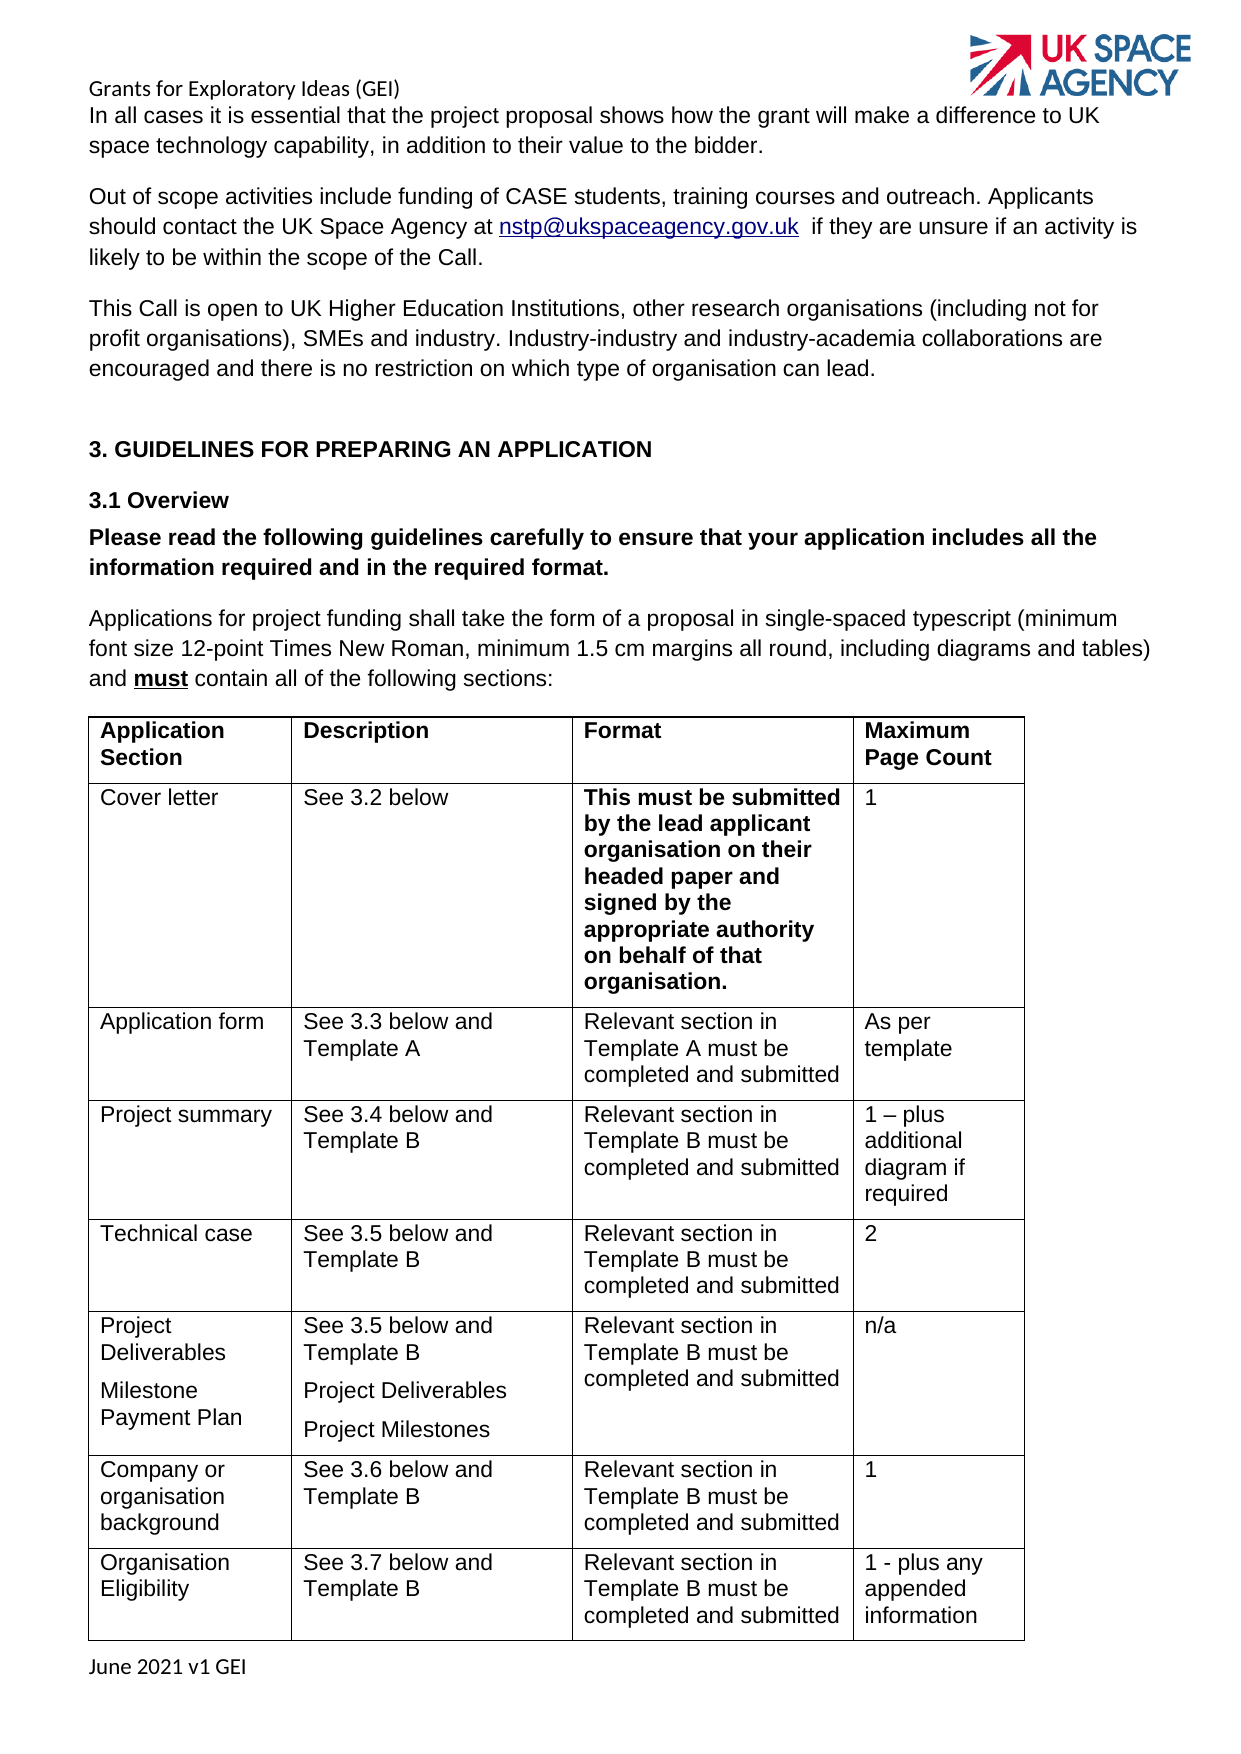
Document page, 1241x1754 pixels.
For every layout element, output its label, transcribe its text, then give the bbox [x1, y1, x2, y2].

table_cell Relevant section in Template B must be completed and submitted [573, 1549, 853, 1640]
table_cell Cover letter [89, 784, 291, 1007]
table_cell 1 [854, 1456, 1024, 1548]
table_cell Application form [89, 1008, 291, 1100]
table_cell Relevant section in Template B must be completed and submitted [573, 1101, 853, 1219]
table_cell Technical case [89, 1220, 291, 1311]
table_cell Relevant section in Template A must be completed and submitted [573, 1008, 853, 1100]
table_cell As per template [854, 1008, 1024, 1100]
table_cell See 3.7 below and Template B [292, 1549, 572, 1640]
text Please read the following guidelines carefully to ensure that your application includes all the information required and in the required format. [89, 524, 1152, 580]
text 3.1 Overview [89, 487, 1152, 514]
table_cell Relevant section in Template B must be completed and submitted [573, 1220, 853, 1311]
text Out of scope activities include funding of CASE students, training courses and outreach. Applicants should contact the UK Space Agency at nstp@ukspaceagency.gov.uk if they are unsure if an activity is likely to be within the scope of the Call. [89, 183, 1152, 270]
table_header Description [292, 718, 572, 783]
table_cell See 3.3 below and Template A [292, 1008, 572, 1100]
table_cell See 3.6 below and Template B [292, 1456, 572, 1548]
text 3. GUIDELINES FOR PREPARING AN APPLICATION [89, 406, 1152, 463]
table_cell See 3.5 below and Template B Project Deliverables Project Milestones [292, 1312, 572, 1455]
table_cell 1 [854, 784, 1024, 1007]
table_cell n/a [854, 1312, 1024, 1455]
table_cell Organisation Eligibility [89, 1549, 291, 1640]
table_cell This must be submitted by the lead applicant organisation on their headed paper and signed by the appropriate authority on behalf of that organisation. [573, 784, 853, 1007]
table_cell Company or organisation background [89, 1456, 291, 1548]
text This Call is open to UK Higher Education Institutions, other research organisations (including not for profit organisations), SMEs and industry. Industry-industry and industry-academia collaborations are encouraged and there is no restriction on which type of organisation can lead. [89, 294, 1152, 381]
table_header Format [573, 718, 853, 783]
table_header Application Section [89, 718, 291, 783]
table_cell See 3.4 below and Template B [292, 1101, 572, 1219]
table_header Maximum Page Count [854, 718, 1024, 783]
text Applications for project funding shall take the form of a proposal in single-spaced typescript (minimum font size 12-point Times New Roman, minimum 1.5 cm margins all round, including diagrams and tables) and must contain all of the following sections: [89, 605, 1152, 692]
table_cell Relevant section in Template B must be completed and submitted [573, 1456, 853, 1548]
table_cell Relevant section in Template B must be completed and submitted [573, 1312, 853, 1455]
table_cell Project summary [89, 1101, 291, 1219]
table_cell Project Deliverables Milestone Payment Plan [89, 1312, 291, 1455]
table_cell See 3.2 below [292, 784, 572, 1007]
table_cell 2 [854, 1220, 1024, 1311]
table_cell 1 - plus any appended information [854, 1549, 1024, 1640]
table_cell 1 – plus additional diagram if required [854, 1101, 1024, 1219]
text In all cases it is essential that the project proposal shows how the grant will make a difference to UK space technology capability, in addition to their value to the bidder. [89, 102, 1152, 158]
table_cell See 3.5 below and Template B [292, 1220, 572, 1311]
